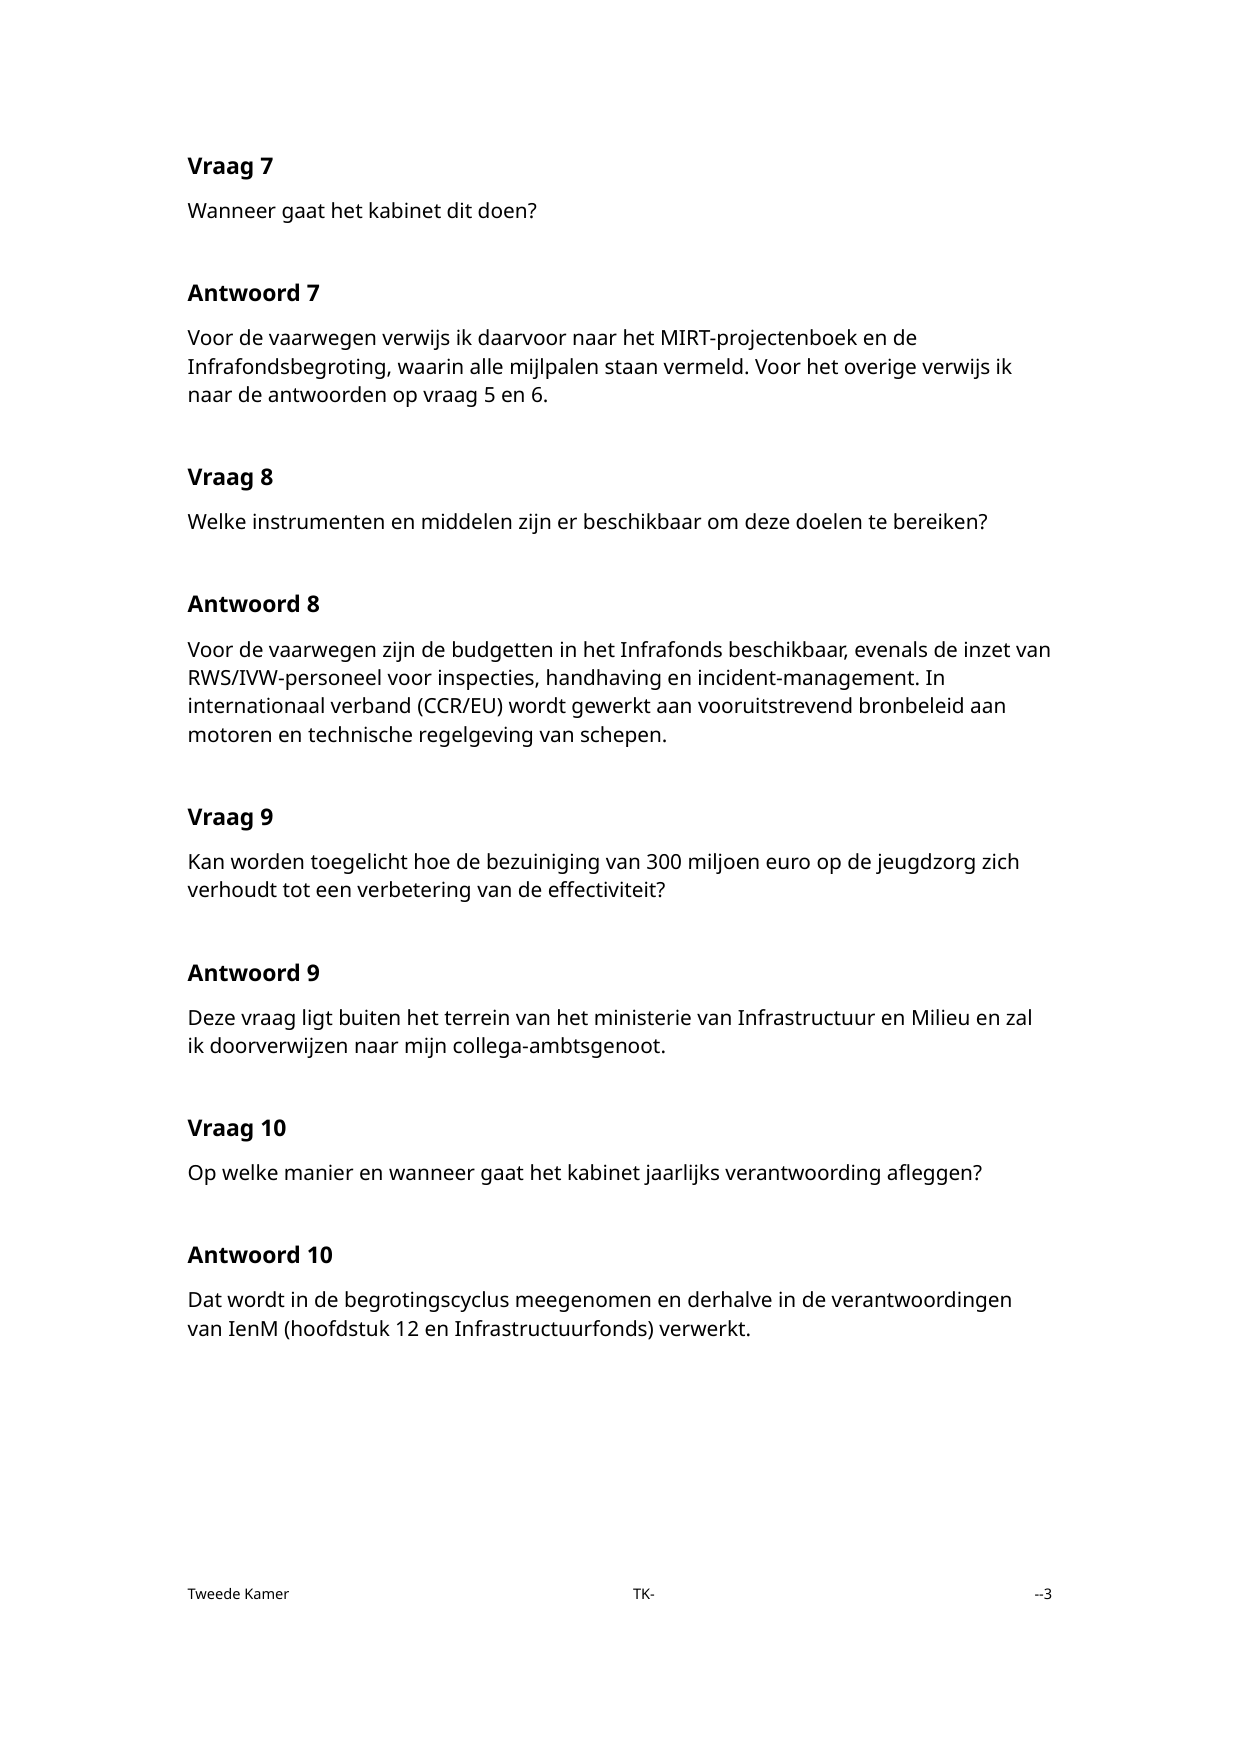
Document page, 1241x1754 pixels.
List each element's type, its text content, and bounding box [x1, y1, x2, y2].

subtitle Vraag 8 [187, 461, 1053, 492]
text Welke instrumenten en middelen zijn er beschikbaar om deze doelen te bereiken? [187, 507, 1053, 536]
text Op welke manier en wanneer gaat het kabinet jaarlijks verantwoording afleggen? [187, 1158, 1053, 1187]
text Kan worden toegelicht hoe de bezuiniging van 300 miljoen euro op de jeugdzorg zich verhoudt tot een verbetering van de effectiviteit? [187, 847, 1053, 904]
subtitle Antwoord 7 [187, 277, 1053, 308]
text Deze vraag ligt buiten het terrein van het ministerie van Infrastructuur en Milieu en zal ik doorverwijzen naar mijn collega-ambtsgenoot. [187, 1003, 1053, 1060]
subtitle Vraag 9 [187, 801, 1053, 832]
subtitle Vraag 7 [187, 150, 1053, 181]
subtitle Vraag 10 [187, 1112, 1053, 1143]
text Voor de vaarwegen verwijs ik daarvoor naar het MIRT-projectenboek en de Infrafondsbegroting, waarin alle mijlpalen staan vermeld. Voor het overige verwijs ik naar de antwoorden op vraag 5 en 6. [187, 323, 1053, 409]
text Dat wordt in de begrotingscyclus meegenomen en derhalve in de verantwoordingen van IenM (hoofdstuk 12 en Infrastructuurfonds) verwerkt. [187, 1286, 1053, 1342]
subtitle Antwoord 10 [187, 1239, 1053, 1271]
subtitle Antwoord 8 [187, 588, 1053, 620]
text Wanneer gaat het kabinet dit doen? [187, 196, 1053, 225]
text Voor de vaarwegen zijn de budgetten in het Infrafonds beschikbaar, evenals de inzet van RWS/IVW-personeel voor inspecties, handhaving en incident-management. In internationaal verband (CCR/EU) wordt gewerkt aan vooruitstrevend bronbeleid aan motoren en technische regelgeving van schepen. [187, 635, 1053, 748]
subtitle Antwoord 9 [187, 957, 1053, 988]
